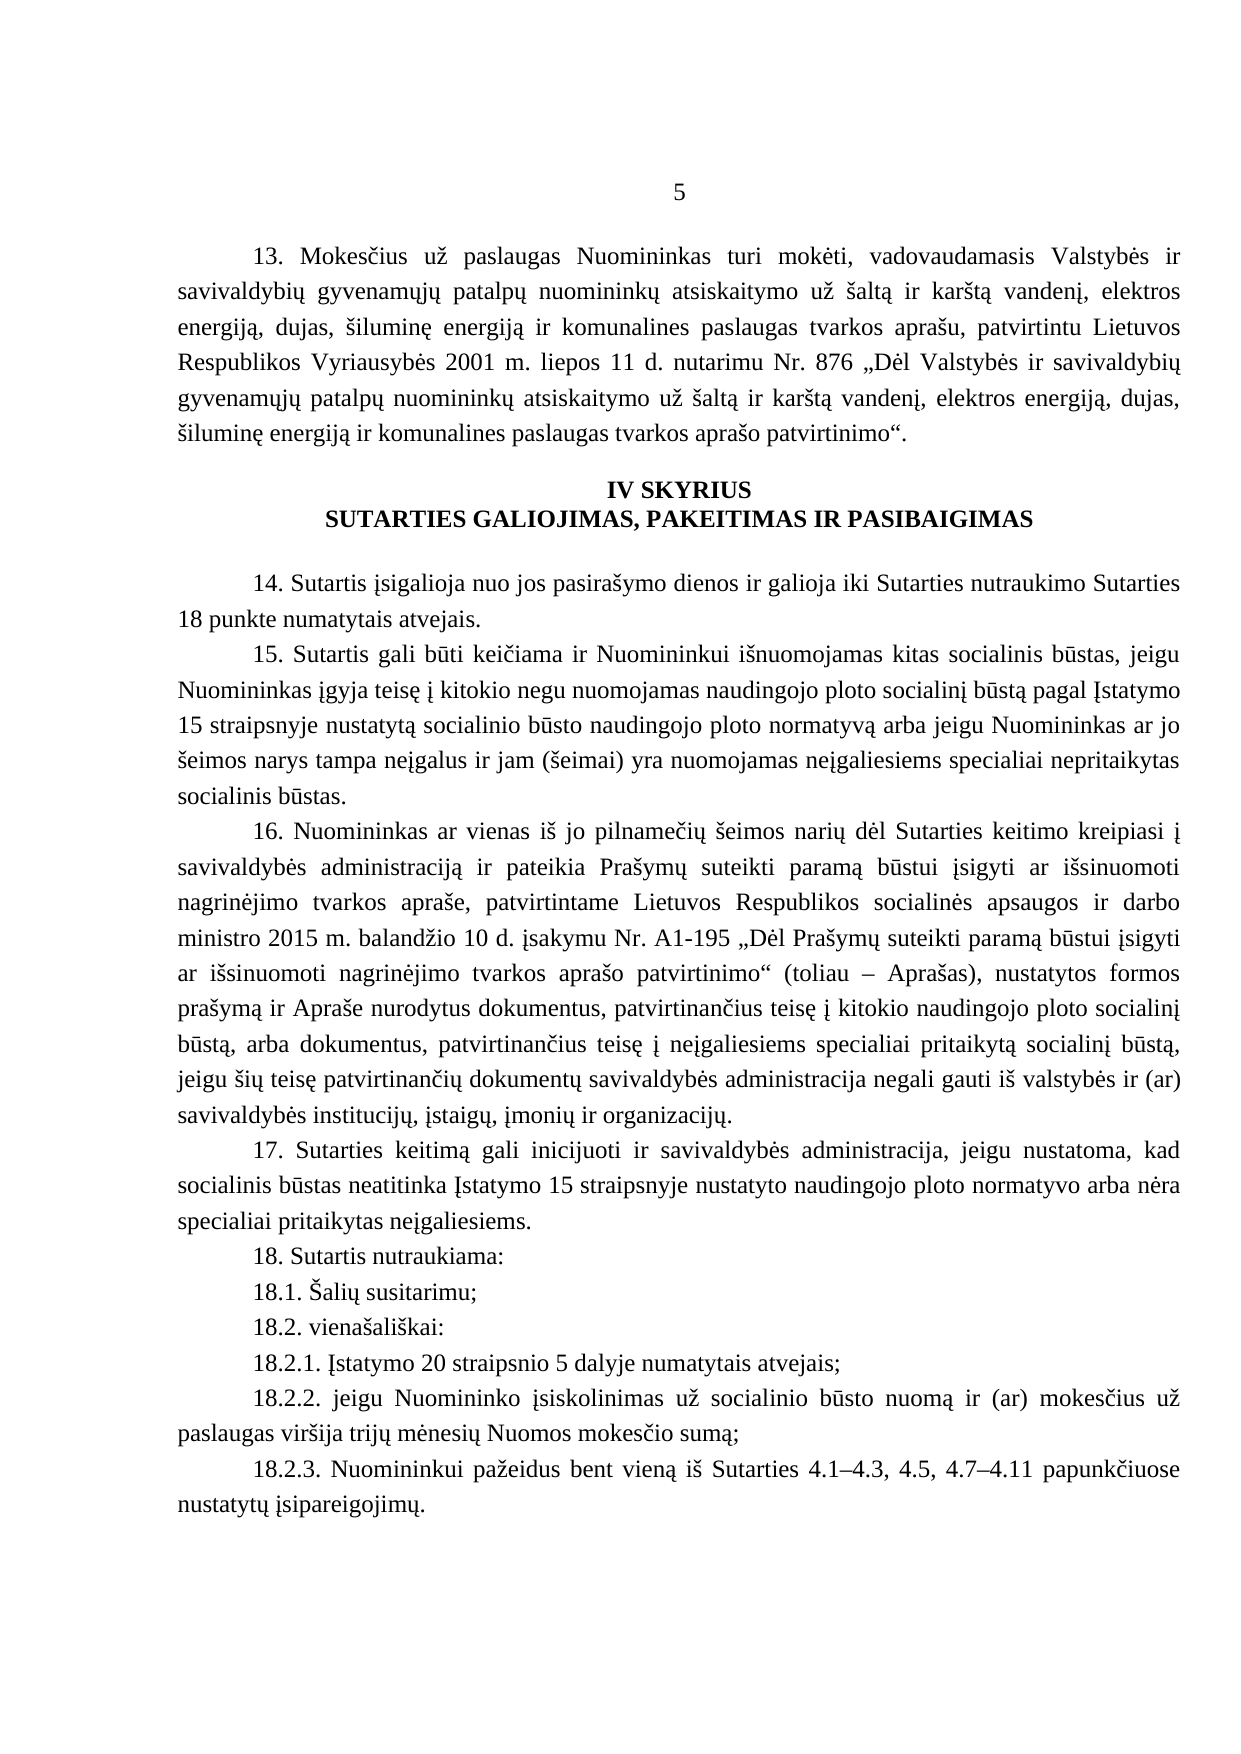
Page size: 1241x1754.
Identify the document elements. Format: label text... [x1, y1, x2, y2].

text 15. Sutartis gali būti keičiama ir Nuomininkui išnuomojamas kitas socialinis būstas, jeigu Nuomininkas įgyja teisę į kitokio negu nuomojamas naudingojo ploto socialinį būstą pagal Įstatymo 15 straipsnyje nustatytą socialinio būsto naudingojo ploto normatyvą arba jeigu Nuomininkas ar jo šeimos narys tampa neįgalus ir jam (šeimai) yra nuomojamas neįgaliesiems specialiai nepritaikytas socialinis būstas. [177, 633, 1181, 810]
text SUTARTIES GALIOJIMAS, PAKEITIMAS IR PASIBAIGIMAS [177, 504, 1181, 533]
text 16. Nuomininkas ar vienas iš jo pilnamečių šeimos narių dėl Sutarties keitimo kreipiasi į savivaldybės administraciją ir pateikia Prašymų suteikti paramą būstui įsigyti ar išsinuomoti nagrinėjimo tvarkos apraše, patvirtintame Lietuvos Respublikos socialinės apsaugos ir darbo ministro 2015 m. balandžio 10 d. įsakymu Nr. A1-195 „Dėl Prašymų suteikti paramą būstui įsigyti ar išsinuomoti nagrinėjimo tvarkos aprašo patvirtinimo“ (toliau – Aprašas), nustatytos formos prašymą ir Apraše nurodytus dokumentus, patvirtinančius teisę į kitokio naudingojo ploto socialinį būstą, arba dokumentus, patvirtinančius teisę į neįgaliesiems specialiai pritaikytą socialinį būstą, jeigu šių teisę patvirtinančių dokumentų savivaldybės administracija negali gauti iš valstybės ir (ar) savivaldybės institucijų, įstaigų, įmonių ir organizacijų. [177, 810, 1181, 1128]
text 18.2.3. Nuomininkui pažeidus bent vieną iš Sutarties 4.1–4.3, 4.5, 4.7–4.11 papunkčiuose nustatytų įsipareigojimų. [177, 1447, 1181, 1518]
text 18.2.2. jeigu Nuomininko įsiskolinimas už socialinio būsto nuomą ir (ar) mokesčius už paslaugas viršija trijų mėnesių Nuomos mokesčio sumą; [177, 1376, 1181, 1447]
text 17. Sutarties keitimą gali inicijuoti ir savivaldybės administracija, jeigu nustatoma, kad socialinis būstas neatitinka Įstatymo 15 straipsnyje nustatyto naudingojo ploto normatyvo arba nėra specialiai pritaikytas neįgaliesiems. [177, 1128, 1181, 1235]
text 18.2.1. Įstatymo 20 straipsnio 5 dalyje numatytais atvejais; [177, 1341, 1181, 1376]
text 13. Mokesčius už paslaugas Nuomininkas turi mokėti, vadovaudamasis Valstybės ir savivaldybių gyvenamųjų patalpų nuomininkų atsiskaitymo už šaltą ir karštą vandenį, elektros energiją, dujas, šiluminę energiją ir komunalines paslaugas tvarkos aprašu, patvirtintu Lietuvos Respublikos Vyriausybės 2001 m. liepos 11 d. nutarimu Nr. 876 „Dėl Valstybės ir savivaldybių gyvenamųjų patalpų nuomininkų atsiskaitymo už šaltą ir karštą vandenį, elektros energiją, dujas, šiluminę energiją ir komunalines paslaugas tvarkos aprašo patvirtinimo“. [177, 234, 1181, 447]
text 14. Sutartis įsigalioja nuo jos pasirašymo dienos ir galioja iki Sutarties nutraukimo Sutarties 18 punkte numatytais atvejais. [177, 562, 1181, 633]
text 18.2. vienašališkai: [177, 1306, 1181, 1341]
text IV SKYRIUS [177, 476, 1181, 504]
text 18.1. Šalių susitarimu; [177, 1270, 1181, 1306]
text 18. Sutartis nutraukiama: [177, 1235, 1181, 1270]
